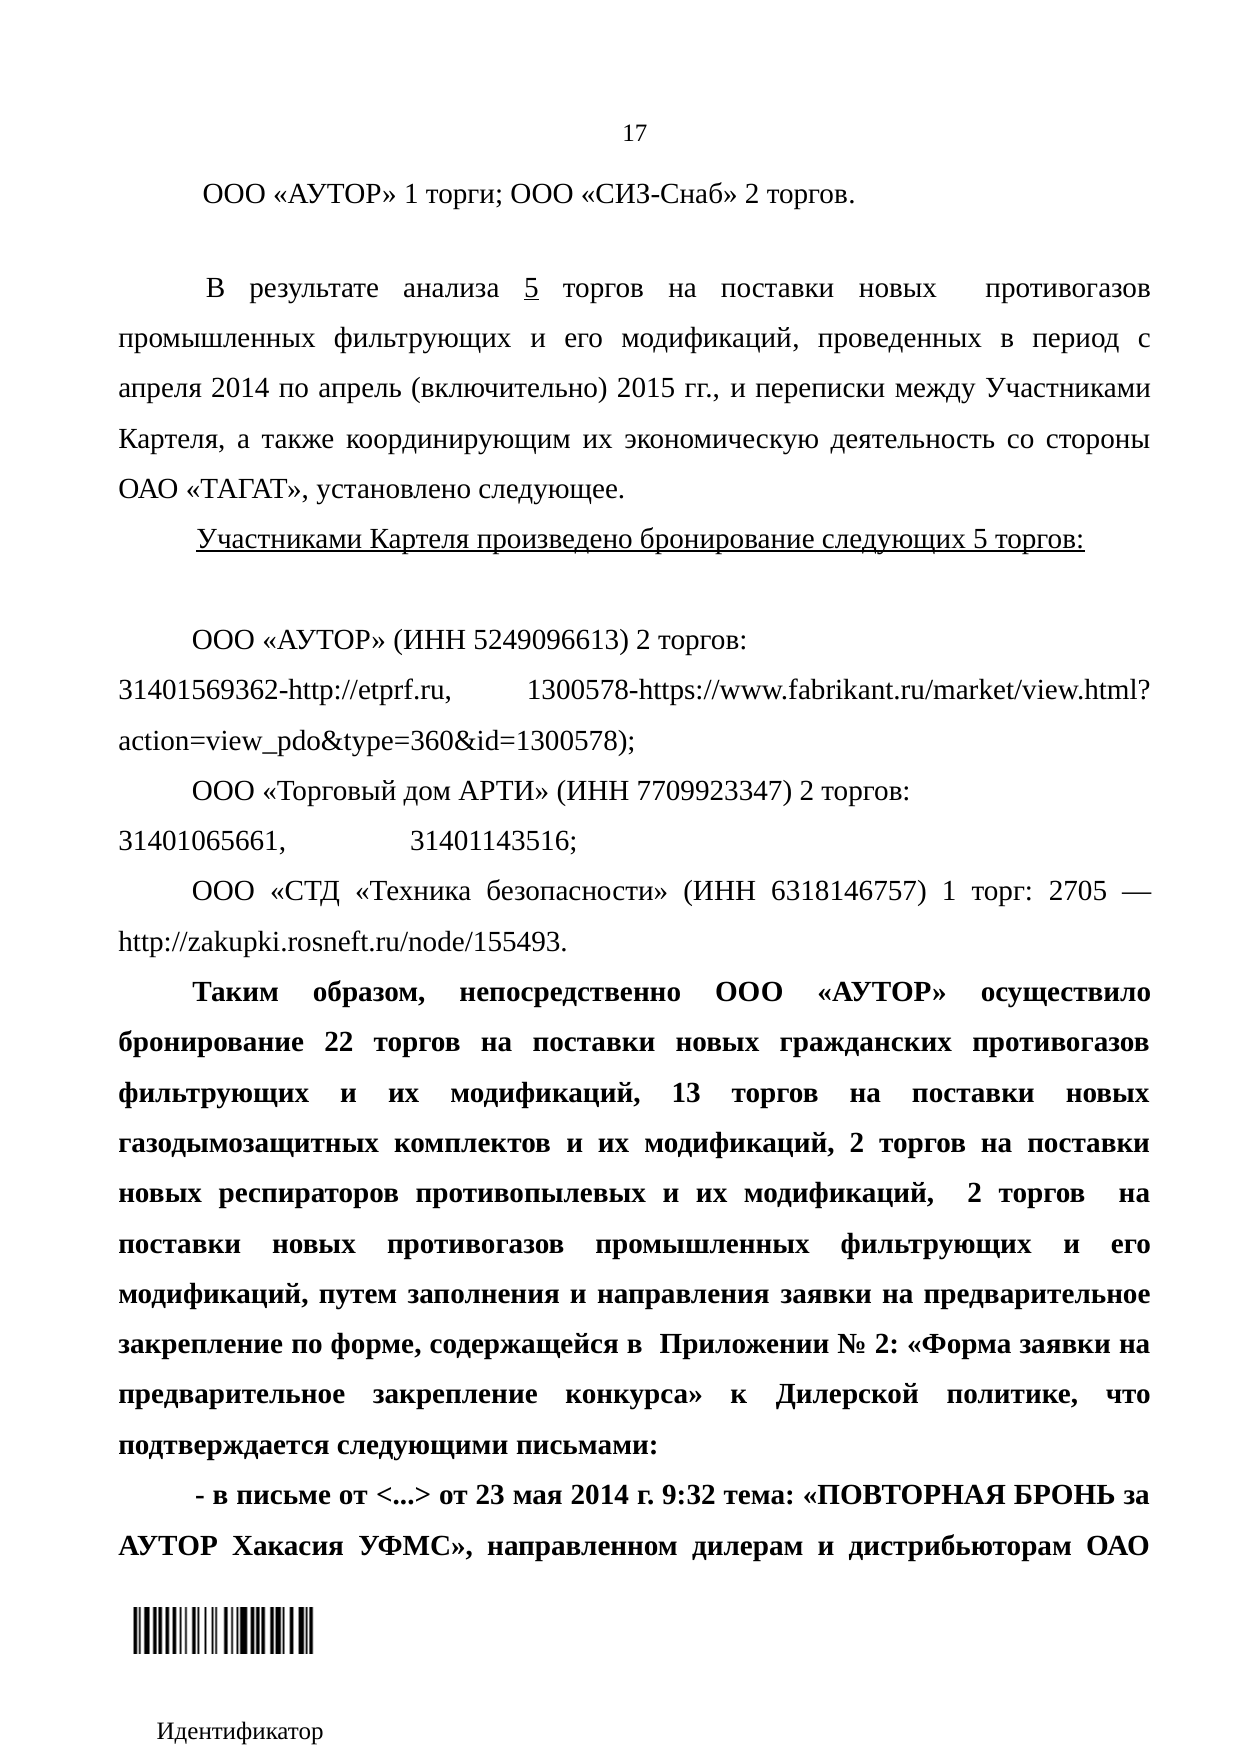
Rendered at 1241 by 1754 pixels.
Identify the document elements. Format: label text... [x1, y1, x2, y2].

text 31401569362-http://etprf.ru, 1300578-https://www.fabrikant.ru/market/view.html?action=view_pdo&type=360&id=1300578); [118, 672, 1151, 756]
text 31401065661, 31401143516; [118, 823, 1151, 857]
text В результате анализа 5 торгов на поставки новых противогазов промышленных фильтрующих и его модификаций, проведенных в период с апреля 2014 по апрель (включительно) 2015 гг., и переписки между Участниками Картеля, а также координирующим их экономическую деятельность со стороны ОАО «ТАГАТ», установлено следующее. [118, 270, 1151, 504]
text ООО «АУТОР» (ИНН 5249096613) 2 торгов: [118, 622, 1151, 656]
text Участниками Картеля произведено бронирование следующих 5 торгов: [118, 521, 1151, 555]
text ООО «Торговый дом АРТИ» (ИНН 7709923347) 2 торгов: [118, 773, 1151, 806]
picture [118, 1607, 331, 1654]
text ООО «СТД «Техника безопасности» (ИНН 6318146757) 1 торг: 2705 — http://zakupki.rosneft.ru/node/155493. [118, 873, 1151, 957]
subtitle ООО «АУТОР» 1 торги; ООО «СИЗ-Снаб» 2 торгов. [118, 176, 1151, 210]
text - в письме от <...> от 23 мая 2014 г. 9:32 тема: «ПОВТОРНАЯ БРОНЬ за АУТОР Хакасия УФМС», направленном дилерам и дистрибьюторам ОАО [118, 1477, 1151, 1561]
text Таким образом, непосредственно ООО «АУТОР» осуществило бронирование 22 торгов на поставки новых гражданских противогазов фильтрующих и их модификаций, 13 торгов на поставки новых газодымозащитных комплектов и их модификаций, 2 торгов на поставки новых респираторов противопылевых и их модификаций, 2 торгов на поставки новых противогазов промышленных фильтрующих и его модификаций, путем заполнения и направления заявки на предварительное закрепление по форме, содержащейся в Приложении № 2: «Форма заявки на предварительное закрепление конкурса» к Дилерской политике, что подтверждается следующими письмами: [118, 974, 1151, 1461]
